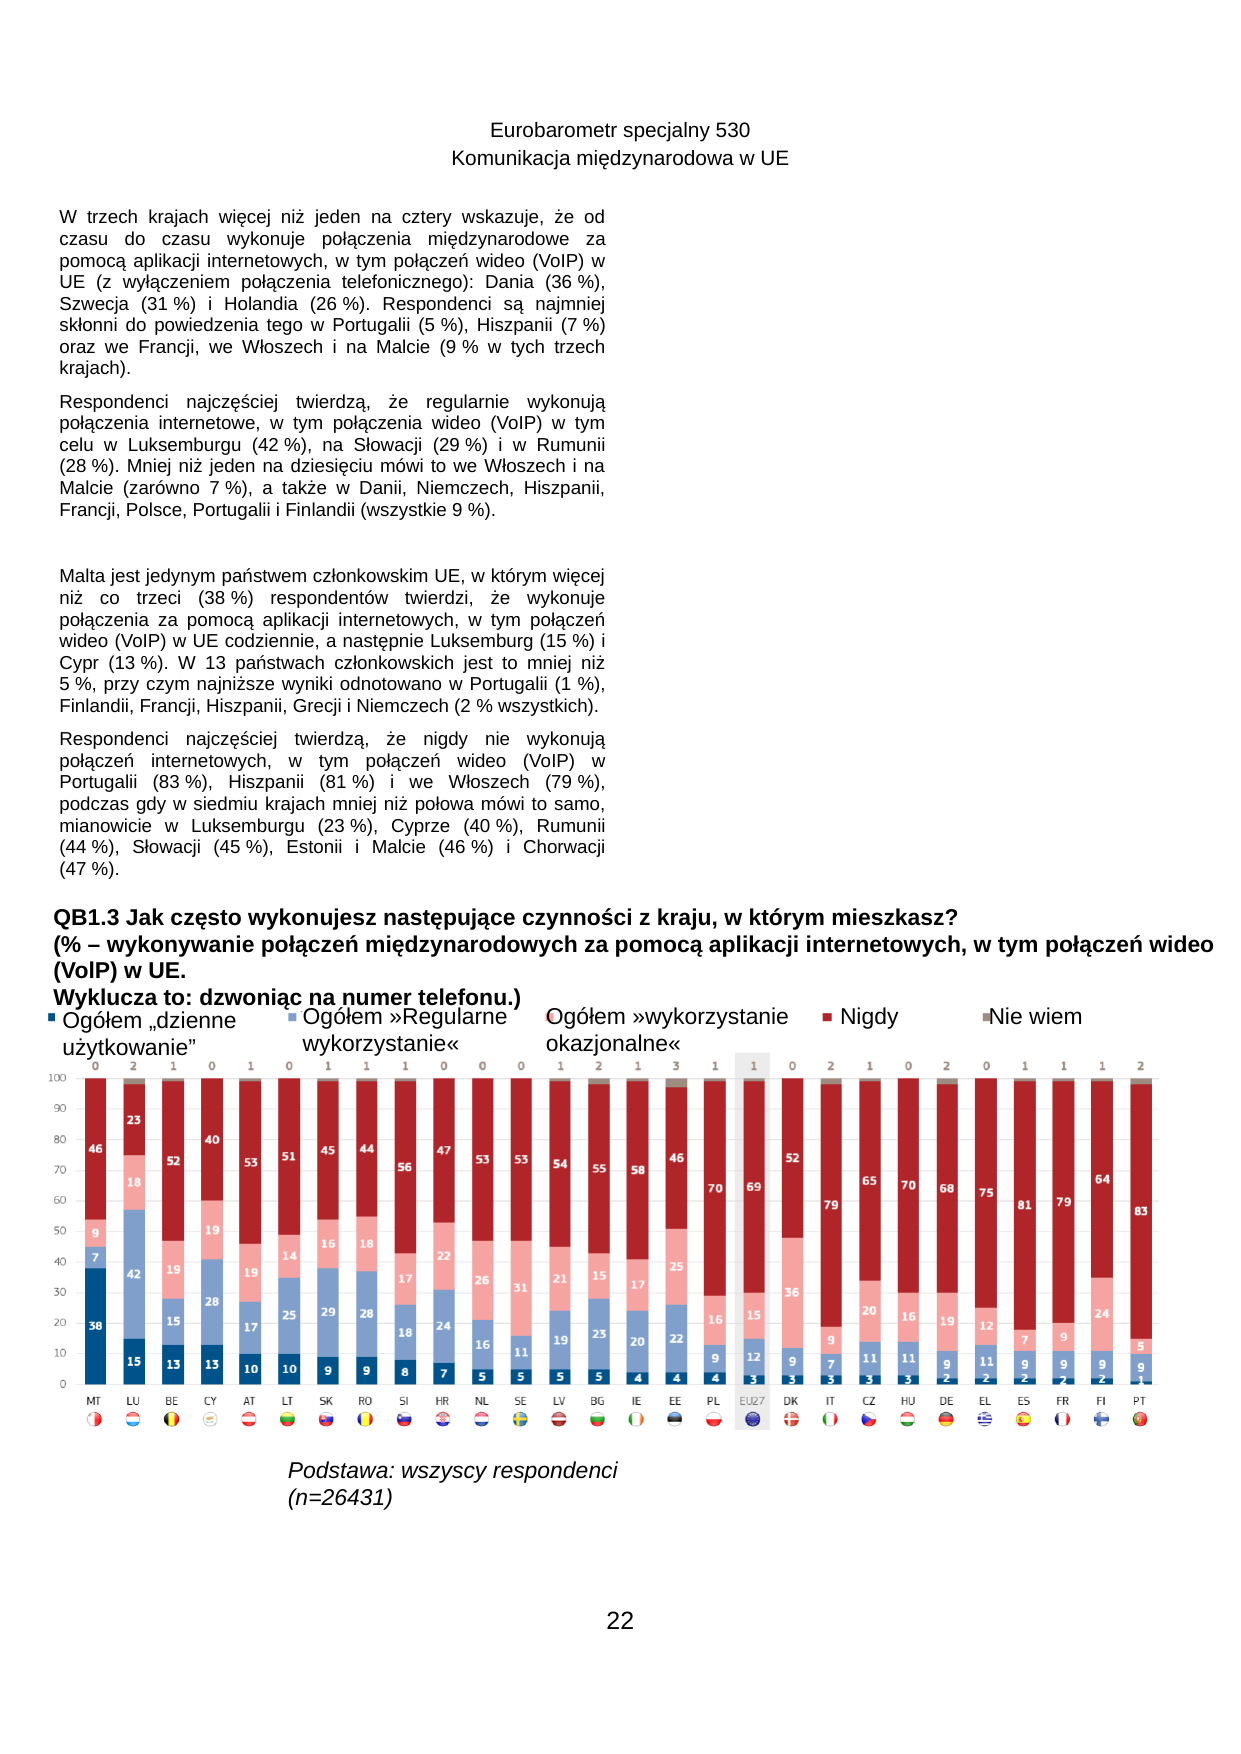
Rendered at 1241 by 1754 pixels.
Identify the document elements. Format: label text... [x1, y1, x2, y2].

picture [469, 995, 475, 1003]
picture [66, 1046, 71, 1054]
picture [118, 1046, 125, 1054]
picture [246, 995, 252, 1003]
text Malta jest jedynym państwem członkowskim UE, w którym więcej niż co trzeci (38 %) respondentów twierdzi, że wykonuje połączenia za pomocą aplikacji internetowych, w tym połączeń wideo (VoIP) w UE codziennie, a następnie Luksemburg (15 %) i Cypr (13 %). W 13 państwach członkowskich jest to mniej niż 5 %, przy czym najniższe wyniki odnotowano w Portugalii (1 %), Finlandii, Francji, Hiszpanii, Grecji i Niemczech (2 % wszystkich). [59, 565, 605, 716]
picture [175, 995, 181, 1003]
text Respondenci najczęściej twierdzą, że nigdy nie wykonują połączeń internetowych, w tym połączeń wideo (VoIP) w Portugalii (83 %), Hiszpanii (81 %) i we Włoszech (79 %), podczas gdy w siedmiu krajach mniej niż połowa mówi to samo, mianowicie w Luksemburgu (23 %), Cyprze (40 %), Rumunii (44 %), Słowacji (45 %), Estonii i Malcie (46 %) i Chorwacji (47 %). [59, 728, 605, 879]
picture [36, 1046, 1159, 1432]
text Respondenci najczęściej twierdzą, że regularnie wykonują połączenia internetowe, w tym połączenia wideo (VoIP) w tym celu w Luksemburgu (42 %), na Słowacji (29 %) i w Rumunii (28 %). Mniej niż jeden na dziesięciu mówi to we Włoszech i na Malcie (zarówno 7 %), a także w Danii, Niemczech, Hiszpanii, Francji, Polsce, Portugalii i Finlandii (wszystkie 9 %). [59, 391, 605, 520]
text W trzech krajach więcej niż jeden na cztery wskazuje, że od czasu do czasu wykonuje połączenia międzynarodowe za pomocą aplikacji internetowych, w tym połączeń wideo (VoIP) w UE (z wyłączeniem połączenia telefonicznego): Dania (36 %), Szwecja (31 %) i Holandia (26 %). Respondenci są najmniej skłonni do powiedzenia tego w Portugalii (5 %), Hiszpanii (7 %) oraz we Francji, we Włoszech i na Malcie (9 % w tych trzech krajach). [59, 206, 605, 379]
picture [29, 995, 990, 1034]
picture [203, 995, 208, 1003]
